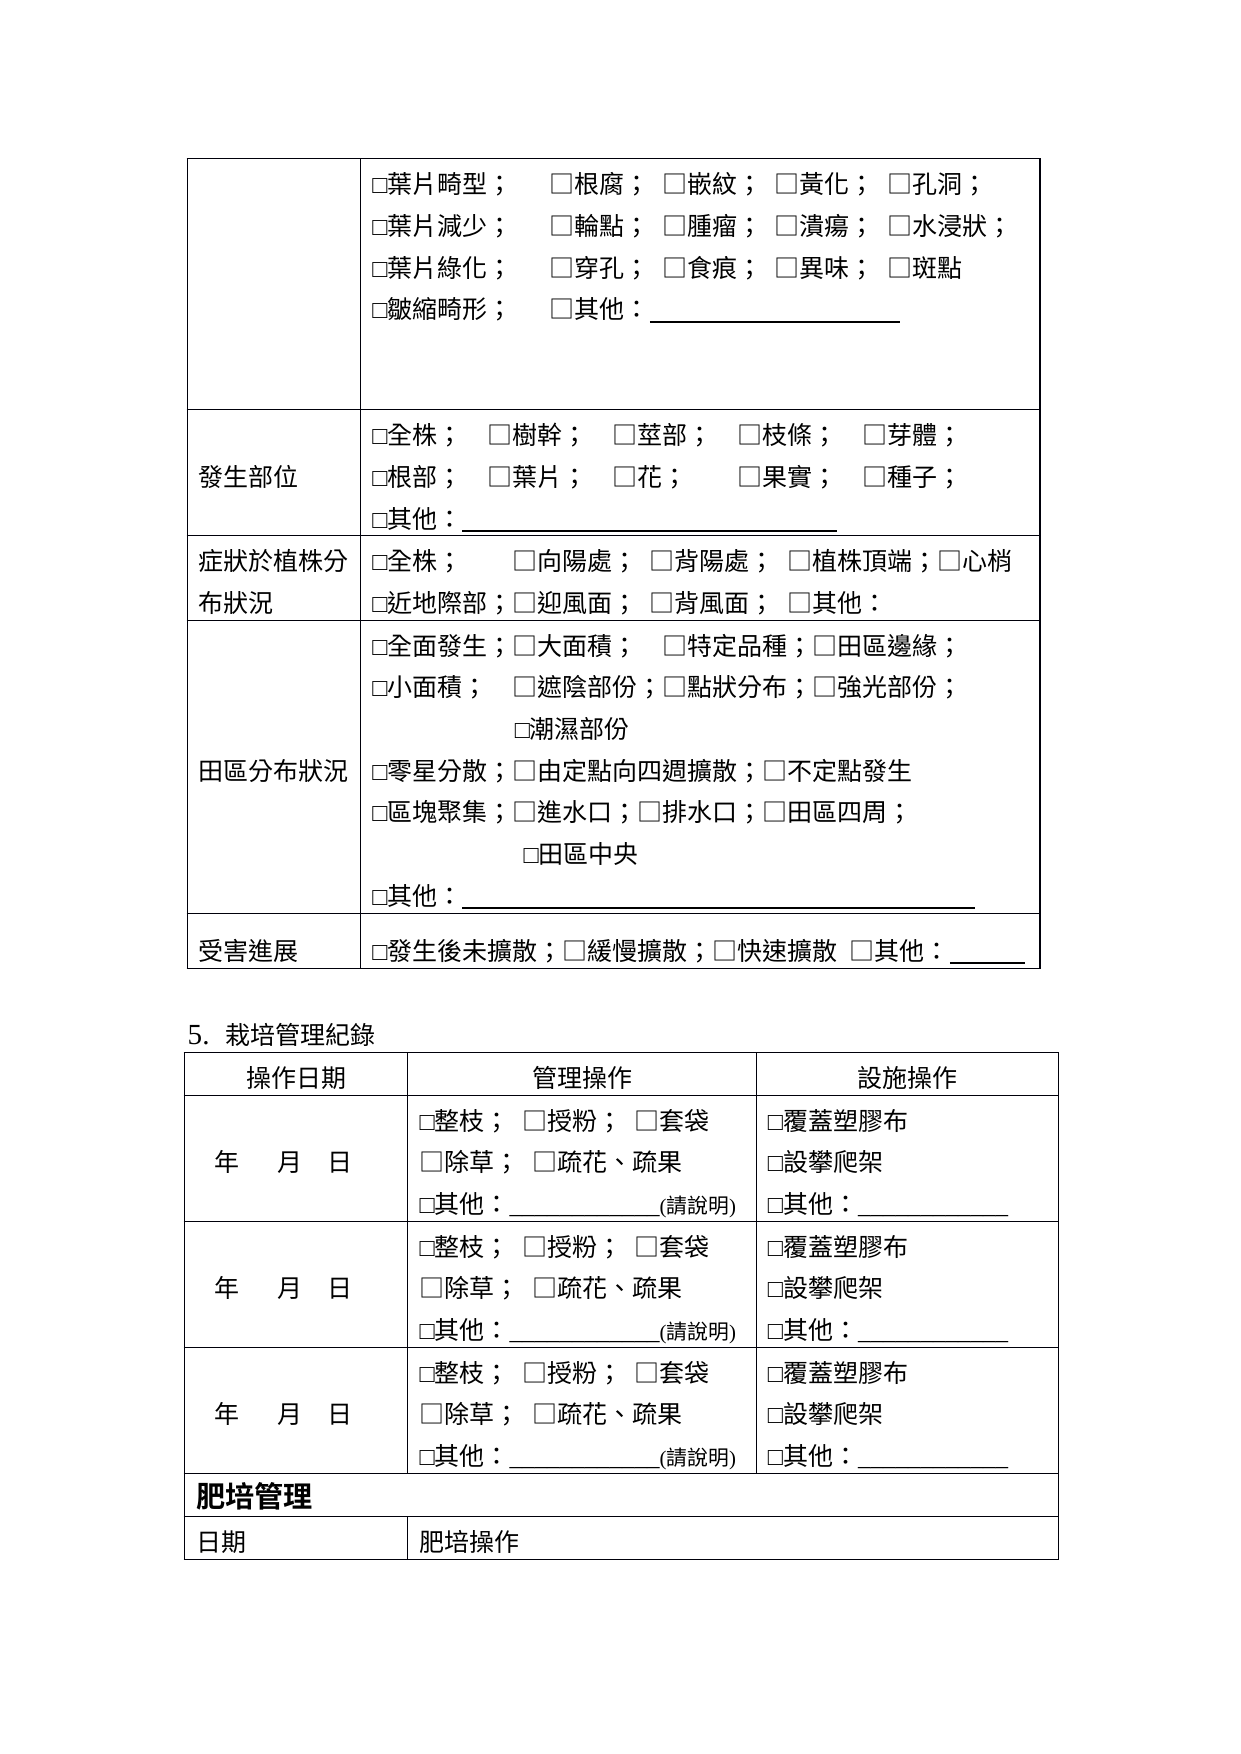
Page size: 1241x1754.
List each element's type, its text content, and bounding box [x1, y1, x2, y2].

table_cell □全面發生；□大面積； □特定品種；□田區邊緣； □小面積； □遮陰部份；□點狀分布；□強光部份； □潮濕部份 □零星分散；□由定點向四週擴散；□不定點發生 □區塊聚集；□進水口；□排水口；□田區四周； □田區中央 □其他： [361, 621, 1039, 912]
table_cell [188, 159, 360, 409]
table_cell 受害進展 [188, 914, 360, 968]
table_cell □整枝； □授粉； □套袋 □除草； □疏花、疏果 □其他：____________(請說明) [408, 1222, 756, 1347]
table_cell 年 月 日 [185, 1096, 407, 1221]
table_cell □葉片畸型； □根腐； □嵌紋； □黃化； □孔洞； □葉片減少； □輪點； □腫瘤； □潰瘍； □水浸狀； □葉片綠化； □穿孔； □食痕； □異味； □斑點 □皺縮畸形； □其他： [361, 159, 1039, 409]
table_cell □發生後未擴散；□緩慢擴散；□快速擴散 □其他： [361, 914, 1039, 968]
table_cell □全株； □樹幹； □莖部； □枝條； □芽體； □根部； □葉片； □花； □果實； □種子； □其他： [361, 410, 1039, 535]
table_cell □覆蓋塑膠布 □設攀爬架 □其他：____________ [757, 1222, 1058, 1347]
table_cell □全株； □向陽處； □背陽處； □植株頂端；□心梢 □近地際部；□迎風面； □背風面； □其他： [361, 536, 1039, 620]
table_cell 肥培操作 [408, 1517, 1058, 1559]
table_cell 日期 [185, 1517, 407, 1559]
table_cell 發生部位 [188, 410, 360, 535]
list 栽培管理紀錄 [187, 1010, 1053, 1052]
table_cell 年 月 日 [185, 1222, 407, 1347]
table_cell 年 月 日 [185, 1348, 407, 1473]
table_header 管理操作 [408, 1053, 756, 1095]
table_cell □整枝； □授粉； □套袋 □除草； □疏花、疏果 □其他：____________(請說明) [408, 1096, 756, 1221]
table_cell □覆蓋塑膠布 □設攀爬架 □其他：____________ [757, 1096, 1058, 1221]
table_cell 症狀於植株分布狀況 [188, 536, 360, 620]
table_cell □覆蓋塑膠布 □設攀爬架 □其他：____________ [757, 1348, 1058, 1473]
table_header 設施操作 [757, 1053, 1058, 1095]
table_cell 肥培管理 [185, 1474, 1058, 1516]
table_cell 田區分布狀況 [188, 621, 360, 912]
table_header 操作日期 [185, 1053, 407, 1095]
table_cell □整枝； □授粉； □套袋 □除草； □疏花、疏果 □其他：____________(請說明) [408, 1348, 756, 1473]
